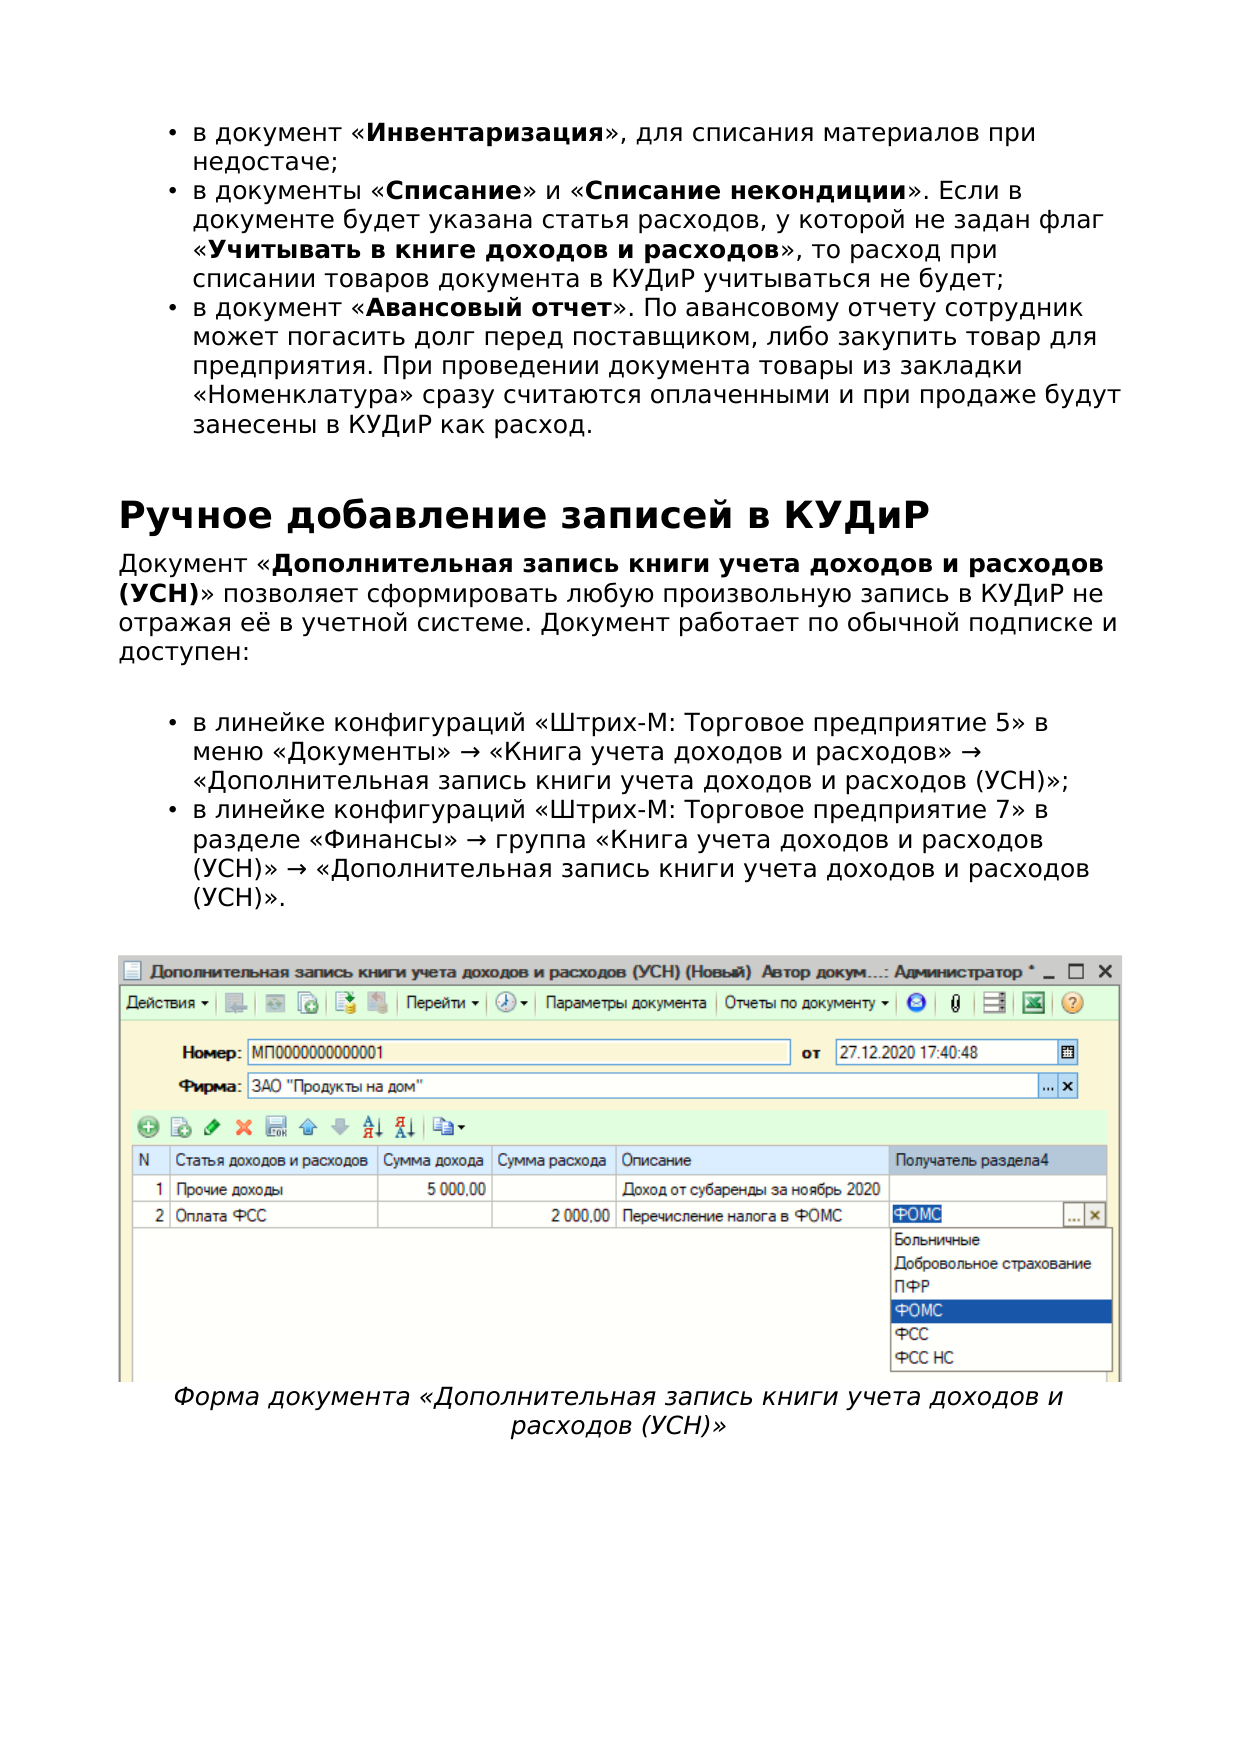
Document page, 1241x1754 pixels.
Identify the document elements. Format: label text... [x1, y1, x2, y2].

list в документы «Списание» и «Списание некондиции». Если в документе будет указана статья расходов, у которой не задан флаг «Учитывать в книге доходов и расходов», то расход при списании товаров документа в КУДиР учитываться не будет; [177, 176, 1122, 293]
list в документ «Инвентаризация», для списания материалов при недостаче; [177, 118, 1122, 176]
list в документ «Авансовый отчет». По авансовому отчету сотрудник может погасить долг перед поставщиком, либо закупить товар для предприятия. При проведении документа товары из закладки «Номенклатура» сразу считаются оплаченными и при продаже будут занесены в КУДиР как расход. [177, 293, 1122, 439]
picture [118, 954, 1123, 1382]
text Форма документа «Дополнительная запись книги учета доходов и расходов (УСН)» [118, 1382, 1122, 1440]
subtitle Ручное добавление записей в КУДиР [118, 493, 1122, 537]
list в линейке конфигураций «Штрих-М: Торговое предприятие 7» в разделе «Финансы» → группа «Книга учета доходов и расходов (УСН)» → «Дополнительная запись книги учета доходов и расходов (УСН)». [177, 796, 1122, 912]
list в линейке конфигураций «Штрих-М: Торговое предприятие 5» в меню «Документы» → «Книга учета доходов и расходов» → «Дополнительная запись книги учета доходов и расходов (УСН)»; [177, 708, 1122, 796]
text Документ «Дополнительная запись книги учета доходов и расходов (УСН)» позволяет сформировать любую произвольную запись в КУДиР не отражая её в учетной системе. Документ работает по обычной подписке и доступен: [118, 549, 1122, 666]
